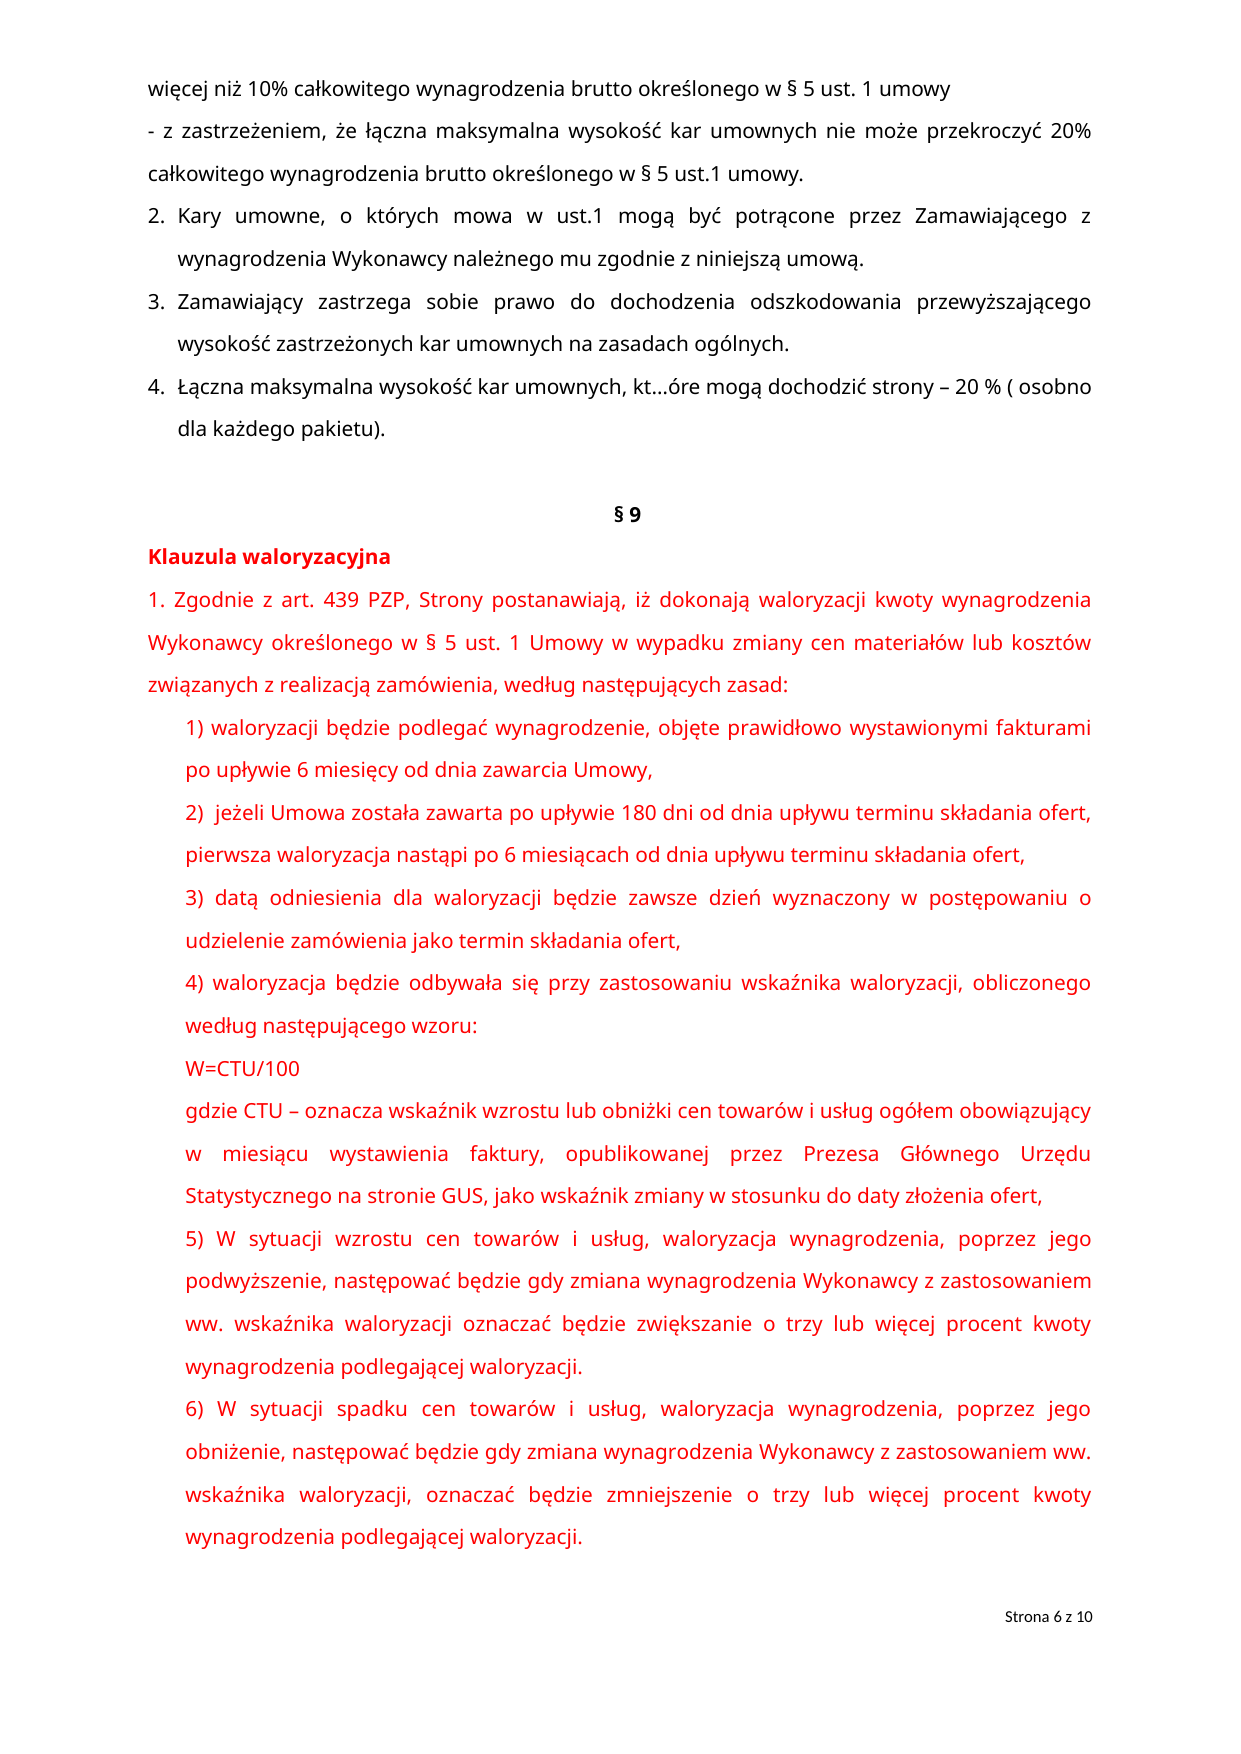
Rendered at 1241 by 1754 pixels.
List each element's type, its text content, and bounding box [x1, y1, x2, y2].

list 1) waloryzacji będzie podlegać wynagrodzenie, objęte prawidłowo wystawionymi fakturami po upływie 6 miesięcy od dnia zawarcia Umowy, [185, 713, 1093, 784]
list Kary umowne, o których mowa w ust.1 mogą być potrącone przez Zamawiającego z wynagrodzenia Wykonawcy należnego mu zgodnie z niniejszą umową. [148, 202, 1093, 273]
list 2) jeżeli Umowa została zawarta po upływie 180 dni od dnia upływu terminu składania ofert, pierwsza waloryzacja nastąpi po 6 miesiącach od dnia upływu terminu składania ofert, [185, 798, 1093, 869]
list 1. Zgodnie z art. 439 PZP, Strony postanawiają, iż dokonają waloryzacji kwoty wynagrodzenia Wykonawcy określonego w § 5 ust. 1 Umowy w wypadku zmiany cen materiałów lub kosztów związanych z realizacją zamówienia, według następujących zasad: [148, 585, 1093, 699]
list Klauzula waloryzacyjna [148, 542, 1093, 571]
list 5) W sytuacji wzrostu cen towarów i usług, waloryzacja wynagrodzenia, poprzez jego podwyższenie, następować będzie gdy zmiana wynagrodzenia Wykonawcy z zastosowaniem ww. wskaźnika waloryzacji oznaczać będzie zwiększanie o trzy lub więcej procent kwoty wynagrodzenia podlegającej waloryzacji. [185, 1224, 1093, 1380]
text § 9 [162, 500, 1093, 528]
list W=CTU/100 [185, 1054, 1093, 1082]
text - z zastrzeżeniem, że łączna maksymalna wysokość kar umownych nie może przekroczyć 20% całkowitego wynagrodzenia brutto określonego w § 5 ust.1 umowy. [148, 116, 1093, 187]
list 6) W sytuacji spadku cen towarów i usług, waloryzacja wynagrodzenia, poprzez jego obniżenie, następować będzie gdy zmiana wynagrodzenia Wykonawcy z zastosowaniem ww. wskaźnika waloryzacji, oznaczać będzie zmniejszenie o trzy lub więcej procent kwoty wynagrodzenia podlegającej waloryzacji. [185, 1394, 1093, 1551]
list 3) datą odniesienia dla waloryzacji będzie zawsze dzień wyznaczony w postępowaniu o udzielenie zamówienia jako termin składania ofert, [185, 883, 1093, 954]
text więcej niż 10% całkowitego wynagrodzenia brutto określonego w § 5 ust. 1 umowy [148, 74, 1093, 102]
list 4) waloryzacja będzie odbywała się przy zastosowaniu wskaźnika waloryzacji, obliczonego według następującego wzoru: [185, 968, 1093, 1039]
list Zamawiający zastrzega sobie prawo do dochodzenia odszkodowania przewyższającego wysokość zastrzeżonych kar umownych na zasadach ogólnych. [148, 287, 1093, 358]
list Łączna maksymalna wysokość kar umownych, kt…óre mogą dochodzić strony – 20 % ( osobno dla każdego pakietu). [148, 372, 1093, 443]
list gdzie CTU – oznacza wskaźnik wzrostu lub obniżki cen towarów i usług ogółem obowiązujący w miesiącu wystawienia faktury, opublikowanej przez Prezesa Głównego Urzędu Statystycznego na stronie GUS, jako wskaźnik zmiany w stosunku do daty złożenia ofert, [185, 1096, 1093, 1210]
